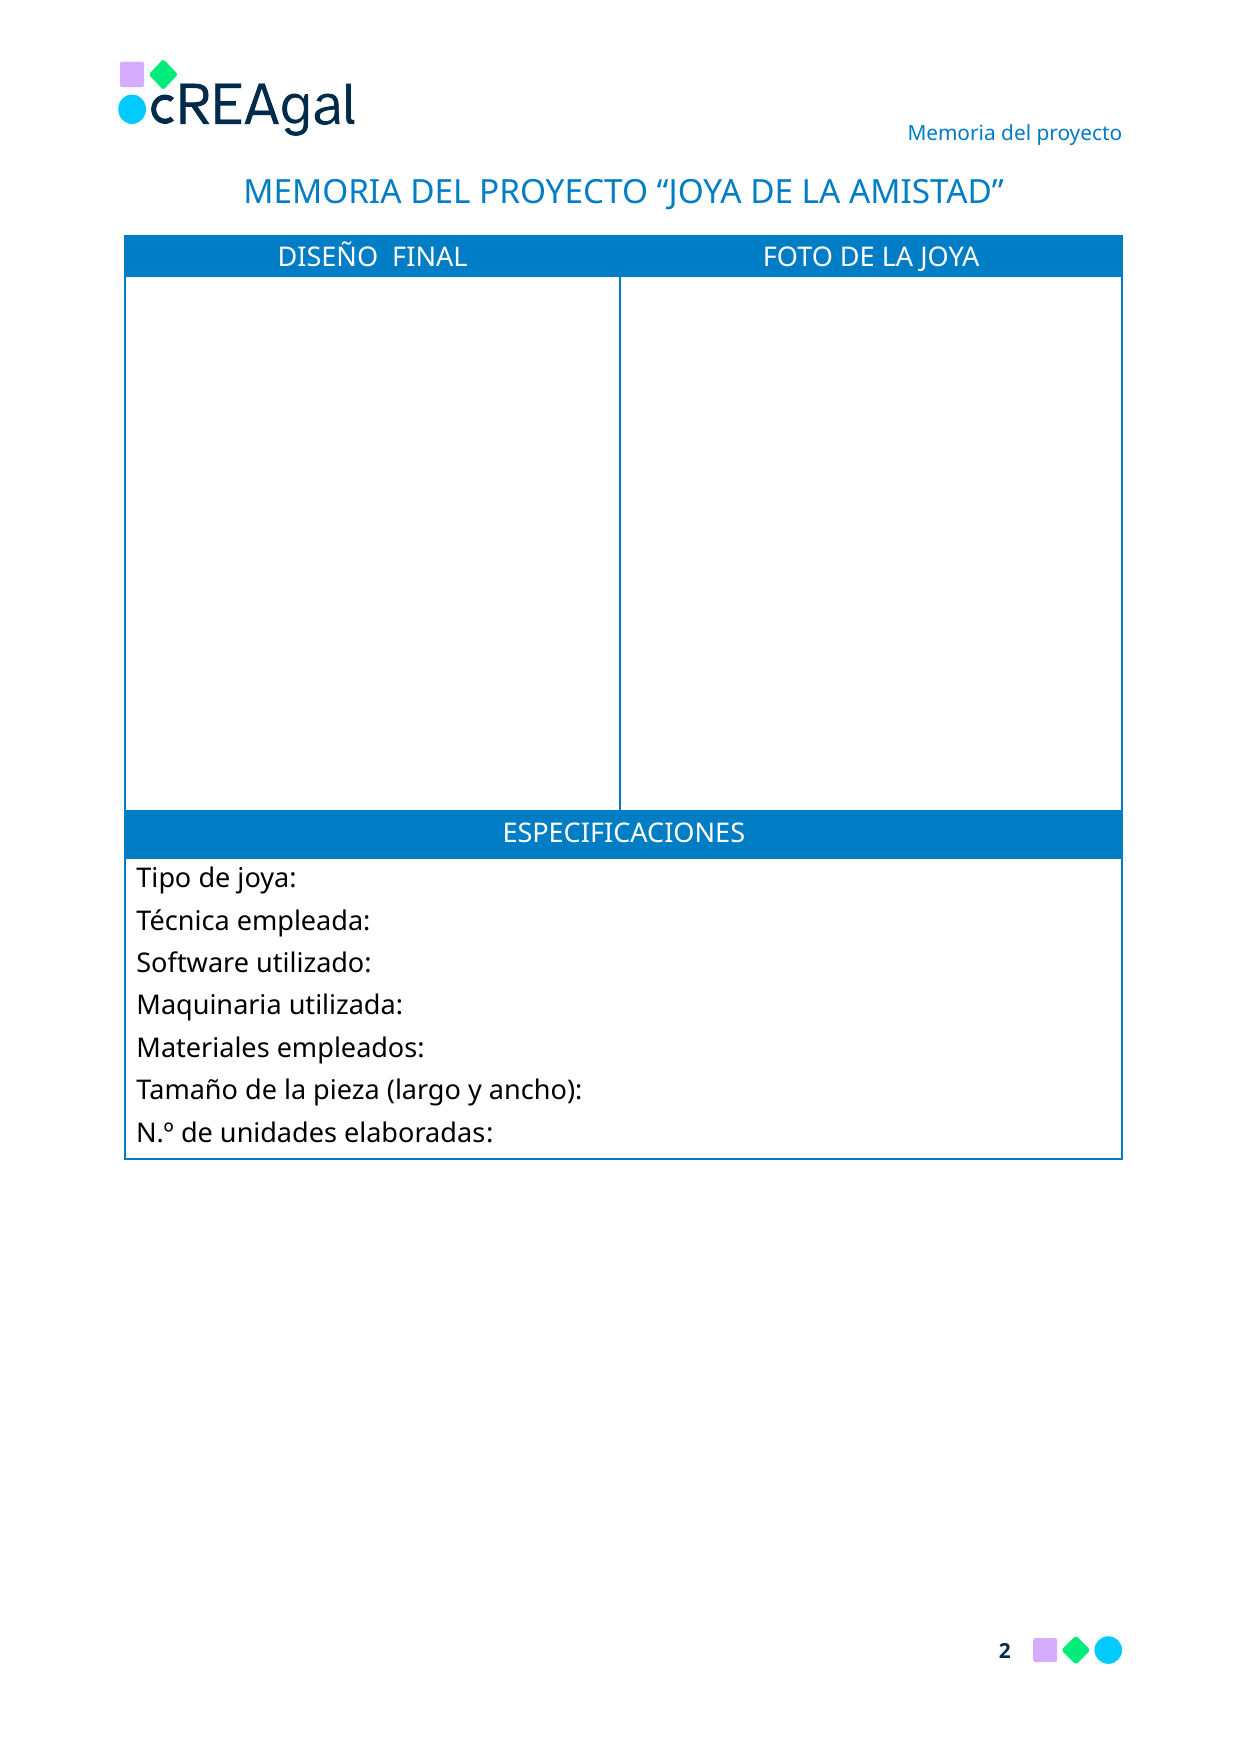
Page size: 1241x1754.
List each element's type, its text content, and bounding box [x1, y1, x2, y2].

table_cell FOTO DE LA JOYA [621, 237, 1121, 275]
table_header MEMORIA DEL PROYECTO “JOYA DE LA AMISTAD” [125, 147, 1122, 235]
table_cell ESPECIFICACIONES [126, 812, 1121, 857]
picture [118, 60, 355, 136]
table_cell [126, 277, 619, 809]
table_cell Tipo de joya: Técnica empleada: Software utilizado: Maquinaria utilizada: Materiales empleados: Tamaño de la pieza (largo y ancho): :N.º de unidades elaboradas [126, 859, 1121, 1158]
table_cell [621, 277, 1121, 809]
table_cell DISEÑO FINAL [126, 237, 619, 275]
